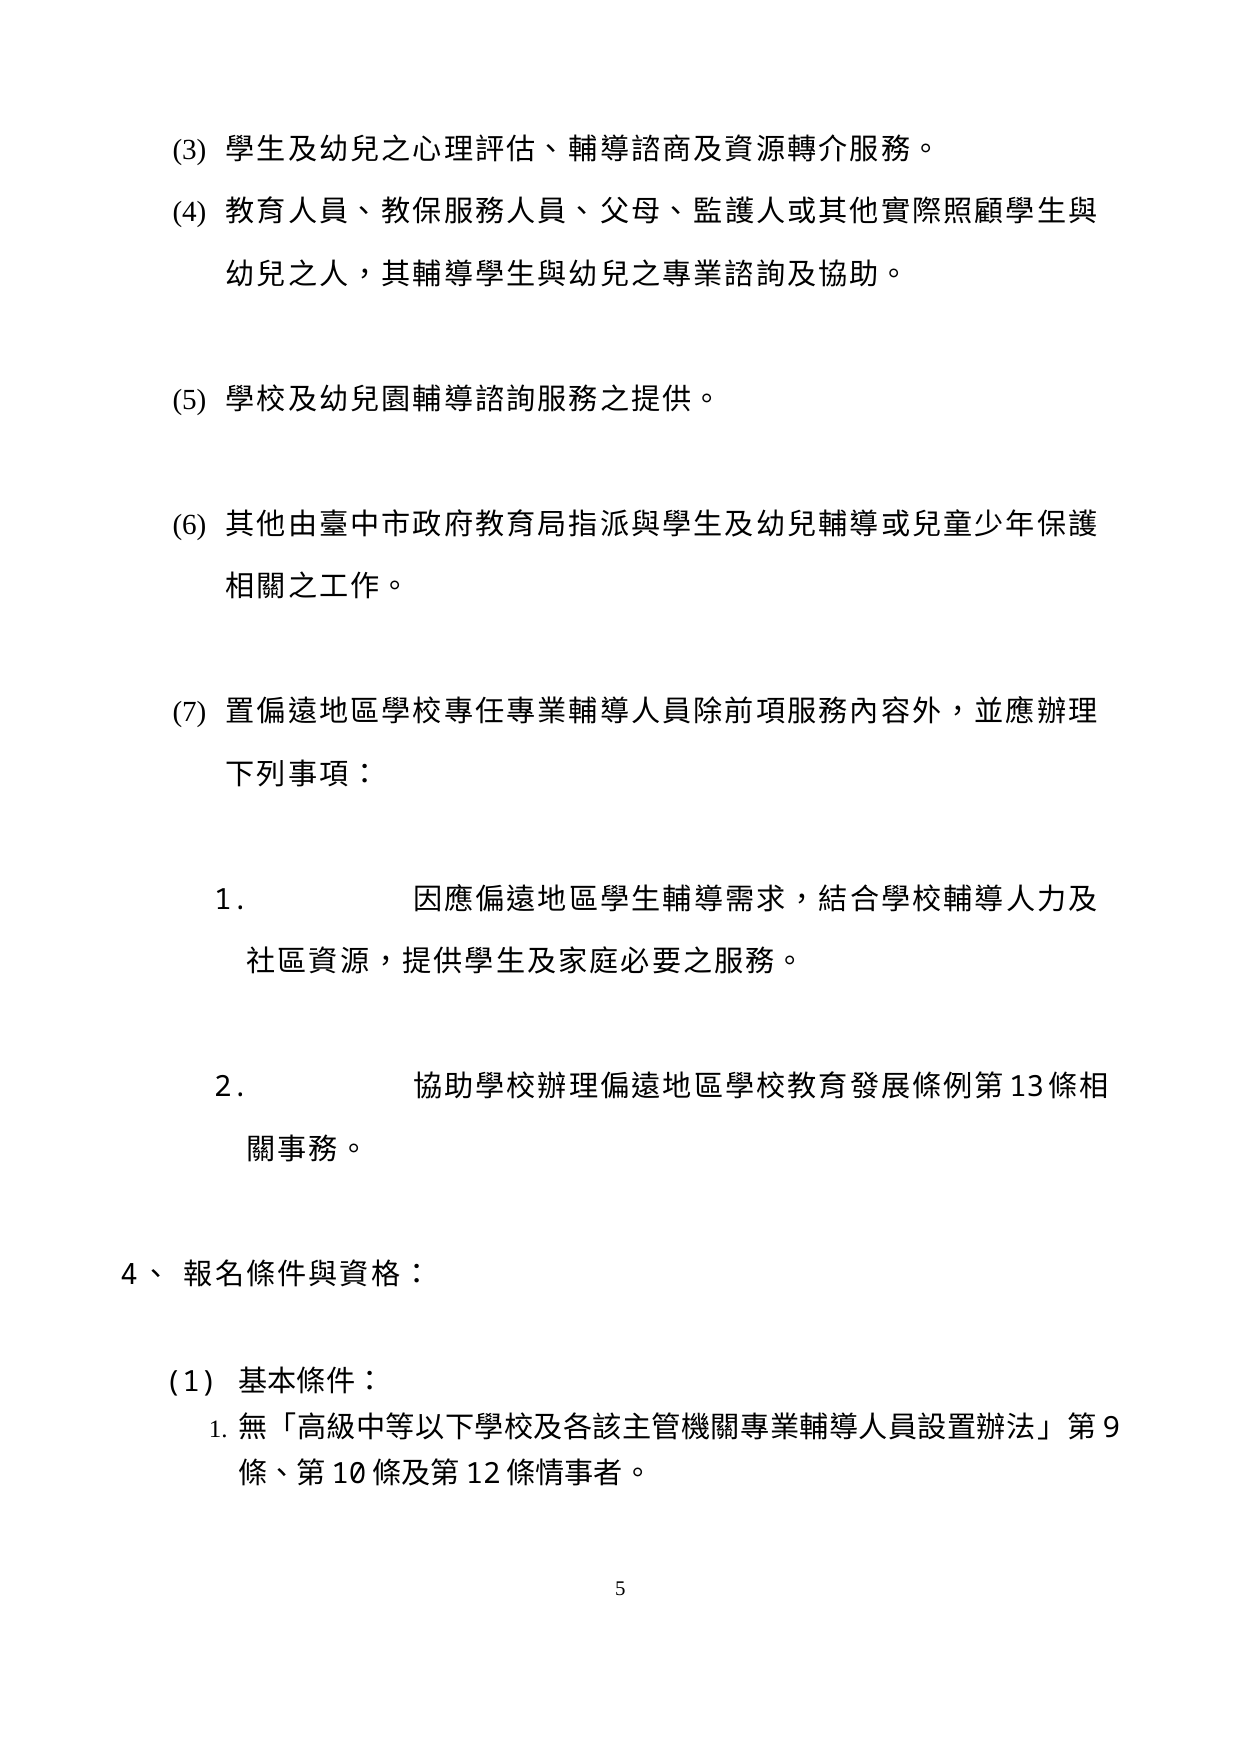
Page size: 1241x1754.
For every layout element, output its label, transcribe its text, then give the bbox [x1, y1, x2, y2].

list 無「高級中等以下學校及各該主管機關專業輔導人員設置辦法」第9條、第10條及第12條情事者。 [209, 1401, 1120, 1492]
list 基本條件： [164, 1355, 1120, 1401]
list 報名條件與資格： [120, 1230, 1120, 1355]
list 學校及幼兒園輔導諮詢服務之提供。 [164, 355, 1120, 480]
list 因應偏遠地區學生輔導需求，結合學校輔導人力及社區資源，提供學生及家庭必要之服務。 [209, 855, 1120, 1042]
list 其他由臺中市政府教育局指派與學生及幼兒輔導或兒童少年保護相關之工作。 [164, 480, 1120, 667]
list 協助學校辦理偏遠地區學校教育發展條例第13條相關事務。 [209, 1042, 1120, 1230]
list 置偏遠地區學校專任專業輔導人員除前項服務內容外，並應辦理下列事項： [164, 667, 1120, 855]
list 學生及幼兒之心理評估、輔導諮商及資源轉介服務。 [164, 105, 1120, 167]
list 教育人員、教保服務人員、父母、監護人或其他實際照顧學生與幼兒之人，其輔導學生與幼兒之專業諮詢及協助。 [164, 167, 1120, 355]
